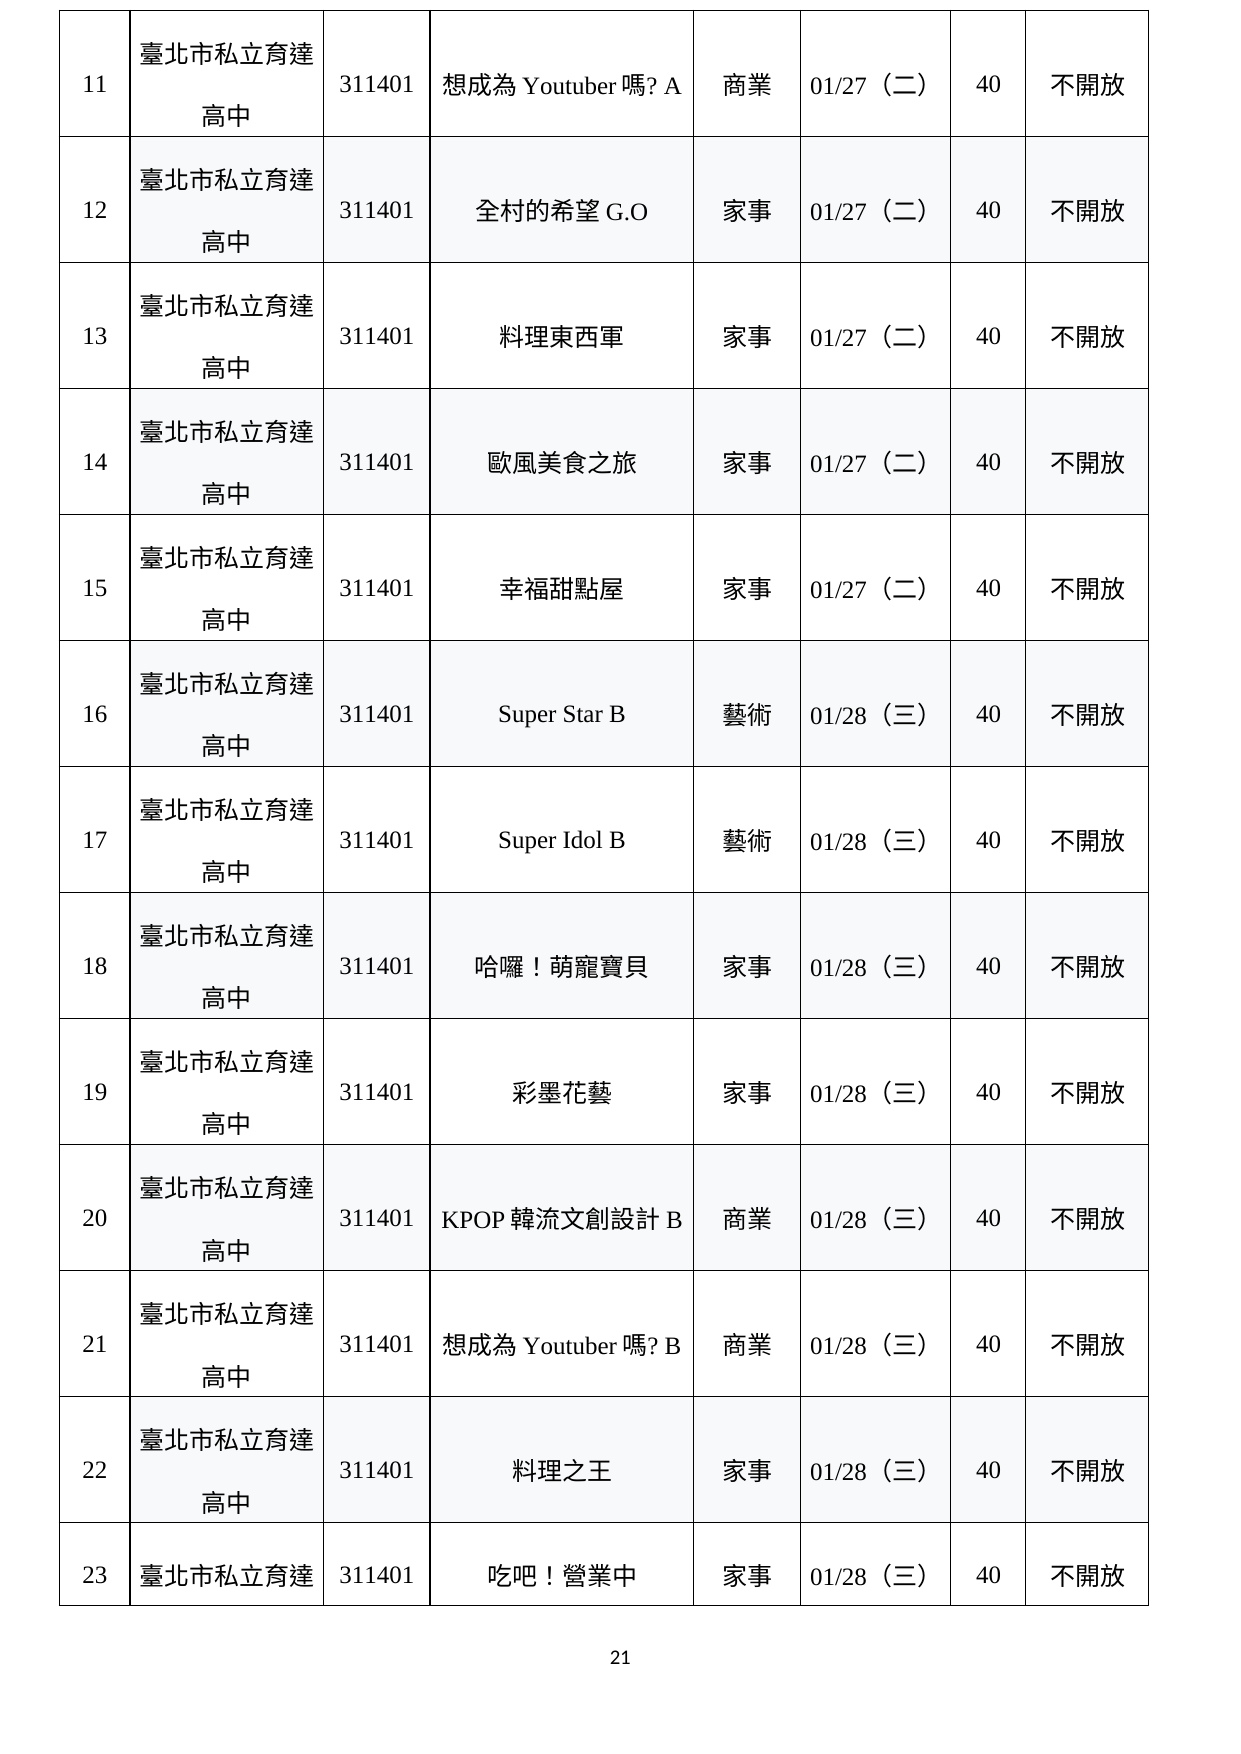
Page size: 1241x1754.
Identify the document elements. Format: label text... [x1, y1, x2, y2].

table_cell 想成為Youtuber嗎? A [431, 11, 693, 136]
table_cell 不開放 [1026, 641, 1148, 766]
table_cell 40 [951, 641, 1025, 766]
table_cell 15 [60, 515, 129, 640]
table_cell 不開放 [1026, 767, 1148, 892]
table_cell 01/28（三） [801, 1523, 950, 1605]
table_cell 311401 [324, 1145, 429, 1270]
table_cell 40 [951, 1523, 1025, 1605]
table_cell 臺北市私立育達高中 [131, 1271, 323, 1396]
table_cell 40 [951, 389, 1025, 514]
table_cell 家事 [694, 515, 800, 640]
table_cell 藝術 [694, 767, 800, 892]
table_cell 想成為Youtuber嗎? B [431, 1271, 693, 1396]
table_cell Super Idol B [431, 767, 693, 892]
table_cell 臺北市私立育達高中 [131, 515, 323, 640]
table_cell 不開放 [1026, 1019, 1148, 1144]
table_cell 家事 [694, 1019, 800, 1144]
table_cell 40 [951, 137, 1025, 262]
table_cell 18 [60, 893, 129, 1018]
table_cell 40 [951, 1397, 1025, 1522]
table_cell 22 [60, 1397, 129, 1522]
table_cell 臺北市私立育達高中 [131, 893, 323, 1018]
table_cell 01/27（二） [801, 263, 950, 388]
table_cell 23 [60, 1523, 129, 1605]
table_cell 12 [60, 137, 129, 262]
table_cell 311401 [324, 1397, 429, 1522]
table_cell 商業 [694, 1145, 800, 1270]
table_cell 01/28（三） [801, 1397, 950, 1522]
table_cell 21 [60, 1271, 129, 1396]
table_cell 家事 [694, 263, 800, 388]
table_cell 商業 [694, 1271, 800, 1396]
table_cell 不開放 [1026, 1271, 1148, 1396]
table_cell 311401 [324, 11, 429, 136]
table_cell 311401 [324, 263, 429, 388]
table_cell 40 [951, 1271, 1025, 1396]
table_cell 不開放 [1026, 1397, 1148, 1522]
table_cell 311401 [324, 893, 429, 1018]
table_cell 不開放 [1026, 389, 1148, 514]
table_cell 01/28（三） [801, 1145, 950, 1270]
table_cell 臺北市私立育達高中 [131, 11, 323, 136]
table_cell 不開放 [1026, 263, 1148, 388]
table_cell 01/28（三） [801, 767, 950, 892]
table_cell 311401 [324, 137, 429, 262]
table_cell 不開放 [1026, 137, 1148, 262]
table_cell 40 [951, 11, 1025, 136]
table_cell 家事 [694, 1397, 800, 1522]
table_cell 臺北市私立育達高中 [131, 641, 323, 766]
table_cell 311401 [324, 389, 429, 514]
table_cell 全村的希望G.O [431, 137, 693, 262]
table_cell 311401 [324, 515, 429, 640]
table_cell 01/28（三） [801, 1271, 950, 1396]
table_cell 01/27（二） [801, 11, 950, 136]
table_cell 商業 [694, 11, 800, 136]
table_cell 臺北市私立育達高中 [131, 389, 323, 514]
table_cell 不開放 [1026, 1523, 1148, 1605]
table_cell 彩墨花藝 [431, 1019, 693, 1144]
table_cell 14 [60, 389, 129, 514]
table_cell 不開放 [1026, 515, 1148, 640]
table_cell 01/27（二） [801, 515, 950, 640]
table_cell 料理東西軍 [431, 263, 693, 388]
table_cell 家事 [694, 893, 800, 1018]
table_cell 哈囉！萌寵寶貝 [431, 893, 693, 1018]
table_cell 40 [951, 1145, 1025, 1270]
table_cell 家事 [694, 389, 800, 514]
table_cell 臺北市私立育達高中 [131, 137, 323, 262]
table_cell 311401 [324, 1523, 429, 1605]
table_cell 40 [951, 515, 1025, 640]
table_cell KPOP韓流文創設計 B [431, 1145, 693, 1270]
table_cell 不開放 [1026, 11, 1148, 136]
table_cell 01/28（三） [801, 893, 950, 1018]
table_cell 家事 [694, 1523, 800, 1605]
table_cell 19 [60, 1019, 129, 1144]
table_cell 臺北市私立育達高中 [131, 1019, 323, 1144]
table_cell 16 [60, 641, 129, 766]
table_cell 40 [951, 263, 1025, 388]
table_cell 311401 [324, 641, 429, 766]
table_cell 01/28（三） [801, 1019, 950, 1144]
table_cell 01/28（三） [801, 641, 950, 766]
table_cell 臺北市私立育達高中 [131, 1397, 323, 1522]
table_cell 歐風美食之旅 [431, 389, 693, 514]
table_cell 臺北市私立育達高中 [131, 1145, 323, 1270]
table_cell 幸福甜點屋 [431, 515, 693, 640]
table_cell 不開放 [1026, 1145, 1148, 1270]
table_cell 臺北市私立育達高中 [131, 767, 323, 892]
table_cell 臺北市私立育達 [131, 1523, 323, 1605]
table_cell 臺北市私立育達高中 [131, 263, 323, 388]
table_cell 藝術 [694, 641, 800, 766]
table_cell 13 [60, 263, 129, 388]
table_cell 40 [951, 893, 1025, 1018]
table_cell 料理之王 [431, 1397, 693, 1522]
table_cell Super Star B [431, 641, 693, 766]
table_cell 01/27（二） [801, 389, 950, 514]
table_cell 311401 [324, 767, 429, 892]
table_cell 17 [60, 767, 129, 892]
table_cell 01/27（二） [801, 137, 950, 262]
table_cell 311401 [324, 1019, 429, 1144]
table_cell 40 [951, 1019, 1025, 1144]
table_cell 40 [951, 767, 1025, 892]
table_cell 311401 [324, 1271, 429, 1396]
table_cell 不開放 [1026, 893, 1148, 1018]
table_cell 20 [60, 1145, 129, 1270]
table_cell 11 [60, 11, 129, 136]
table_cell 吃吧！營業中 [431, 1523, 693, 1605]
table_cell 家事 [694, 137, 800, 262]
